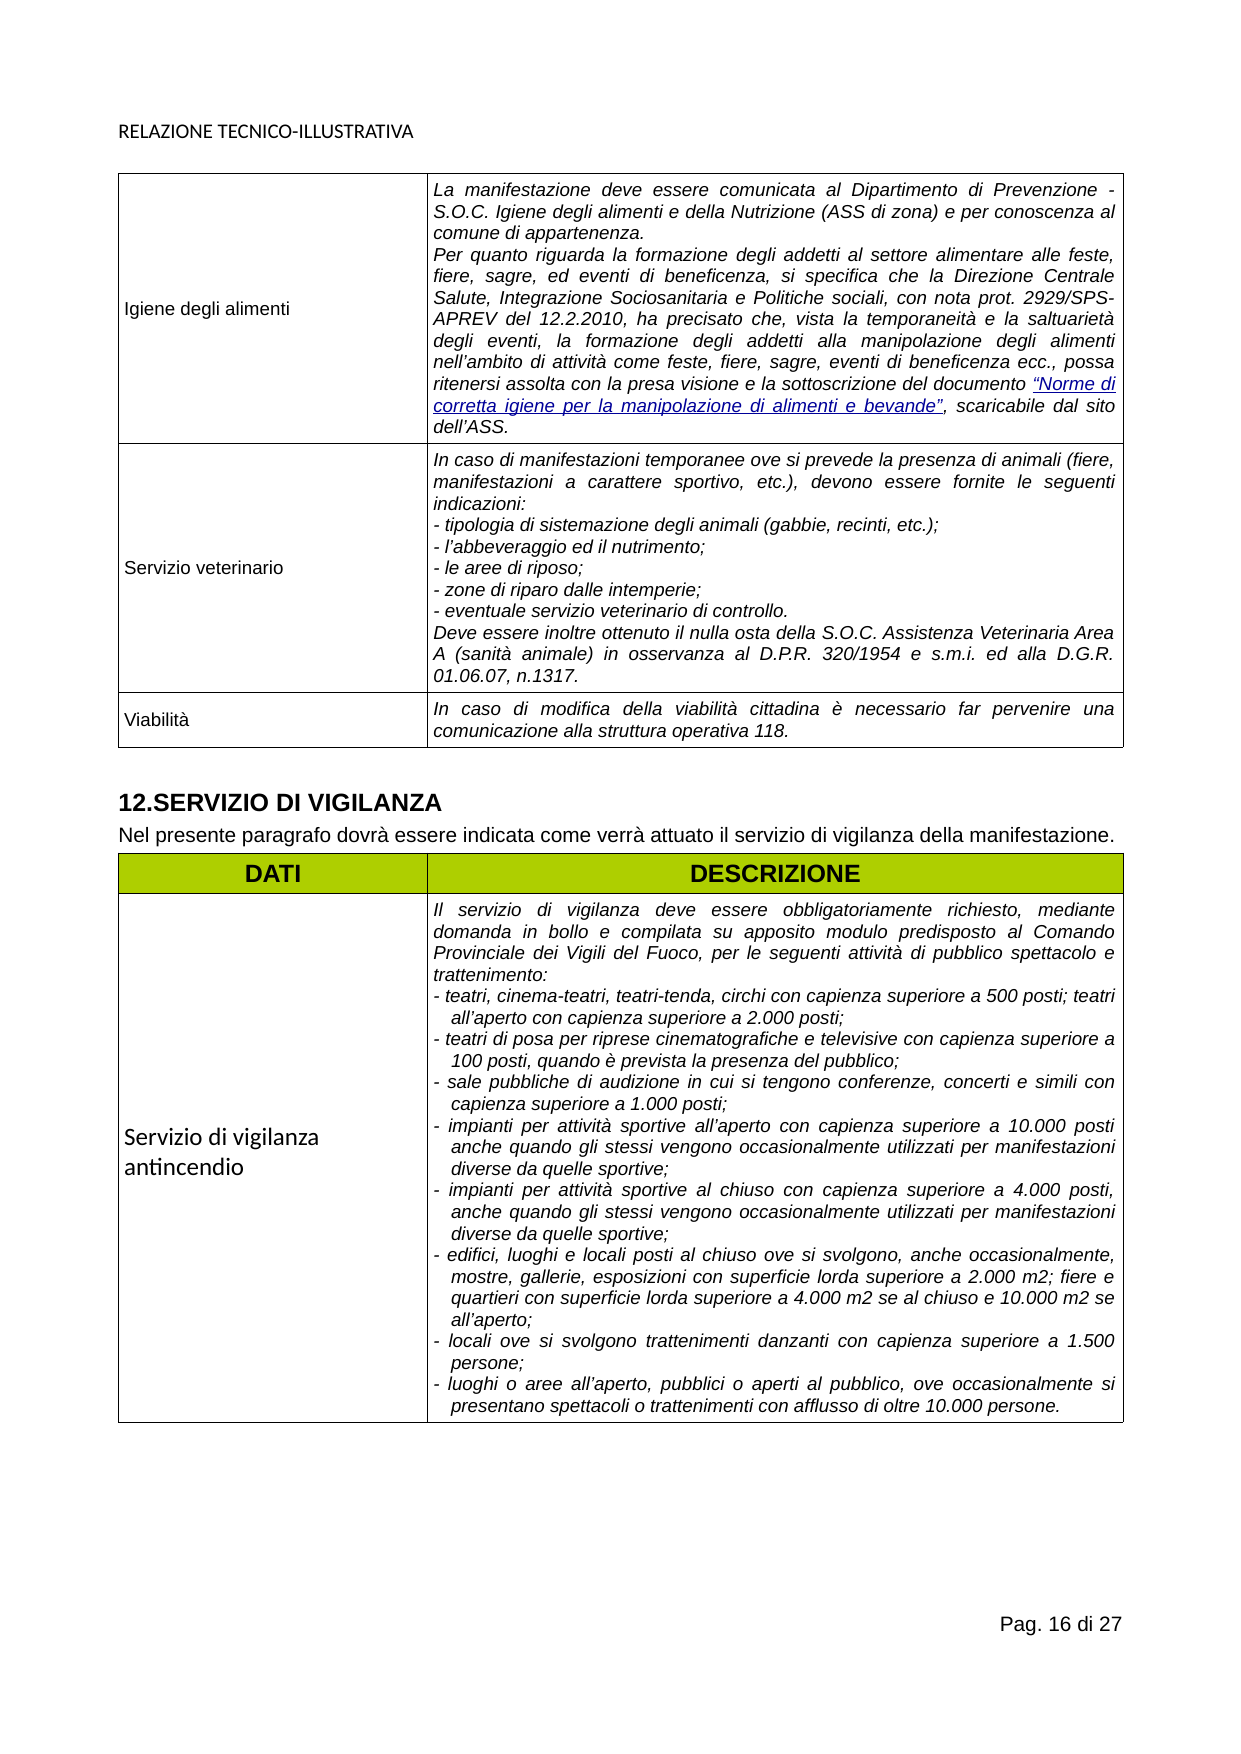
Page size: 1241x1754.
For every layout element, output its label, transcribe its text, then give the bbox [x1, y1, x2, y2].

text Nel presente paragrafo dovrà essere indicata come verrà attuato il servizio di vigilanza della manifestazione. [118, 823, 1122, 847]
table_cell In caso di manifestazioni temporanee ove si prevede la presenza di animali (fiere, manifestazioni a carattere sportivo, etc.), devono essere fornite le seguenti indicazioni: - tipologia di sistemazione degli animali (gabbie, recinti, etc.); - l’abbeveraggio ed il nutrimento; - le aree di riposo; - zone di riparo dalle intemperie; - eventuale servizio veterinario di controllo. Deve essere inoltre ottenuto il nulla osta della S.O.C. Assistenza Veterinaria Area A (sanità animale) in osservanza al D.P.R. 320/1954 e s.m.i. ed alla D.G.R. 01.06.07, n.1317. [428, 444, 1123, 692]
text 12.SERVIZIO DI VIGILANZA [118, 788, 1122, 817]
table_header DATI [119, 854, 427, 893]
table_cell Viabilità [119, 693, 427, 747]
table_cell Igiene degli alimenti [119, 174, 427, 443]
table_cell Il servizio di vigilanza deve essere obbligatoriamente richiesto, mediante domanda in bollo e compilata su apposito modulo predisposto al Comando Provinciale dei Vigili del Fuoco, per le seguenti attività di pubblico spettacolo e trattenimento: - teatri, cinema-teatri, teatri-tenda, circhi con capienza superiore a 500 posti; teatri all’aperto con capienza superiore a 2.000 posti; - teatri di posa per riprese cinematografiche e televisive con capienza superiore a 100 posti, quando è prevista la presenza del pubblico; - sale pubbliche di audizione in cui si tengono conferenze, concerti e simili con capienza superiore a 1.000 posti; - impianti per attività sportive all’aperto con capienza superiore a 10.000 posti anche quando gli stessi vengono occasionalmente utilizzati per manifestazioni diverse da quelle sportive; - impianti per attività sportive al chiuso con capienza superiore a 4.000 posti, anche quando gli stessi vengono occasionalmente utilizzati per manifestazioni diverse da quelle sportive; - edifici, luoghi e locali posti al chiuso ove si svolgono, anche occasionalmente, mostre, gallerie, esposizioni con superficie lorda superiore a 2.000 m2; fiere e quartieri con superficie lorda superiore a 4.000 m2 se al chiuso e 10.000 m2 se all’aperto; - locali ove si svolgono trattenimenti danzanti con capienza superiore a 1.500 persone; - luoghi o aree all’aperto, pubblici o aperti al pubblico, ove occasionalmente si presentano spettacoli o trattenimenti con afflusso di oltre 10.000 persone. [428, 894, 1123, 1422]
table_cell Servizio veterinario [119, 444, 427, 692]
table_header DESCRIZIONE [428, 854, 1123, 893]
table_cell Servizio di vigilanza antincendio [119, 894, 427, 1422]
table_cell In caso di modifica della viabilità cittadina è necessario far pervenire una comunicazione alla struttura operativa 118. [428, 693, 1123, 747]
table_cell La manifestazione deve essere comunicata al Dipartimento di Prevenzione - S.O.C. Igiene degli alimenti e della Nutrizione (ASS di zona) e per conoscenza al comune di appartenenza. Per quanto riguarda la formazione degli addetti al settore alimentare alle feste, fiere, sagre, ed eventi di beneficenza, si specifica che la Direzione Centrale Salute, Integrazione Sociosanitaria e Politiche sociali, con nota prot. 2929/SPS-APREV del 12.2.2010, ha precisato che, vista la temporaneità e la saltuarietà degli eventi, la formazione degli addetti alla manipolazione degli alimenti nell’ambito di attività come feste, fiere, sagre, eventi di beneficenza ecc., possa ritenersi assolta con la presa visione e la sottoscrizione del documento “Norme di corretta igiene per la manipolazione di alimenti e bevande”, scaricabile dal sito dell’ASS. [428, 174, 1123, 443]
